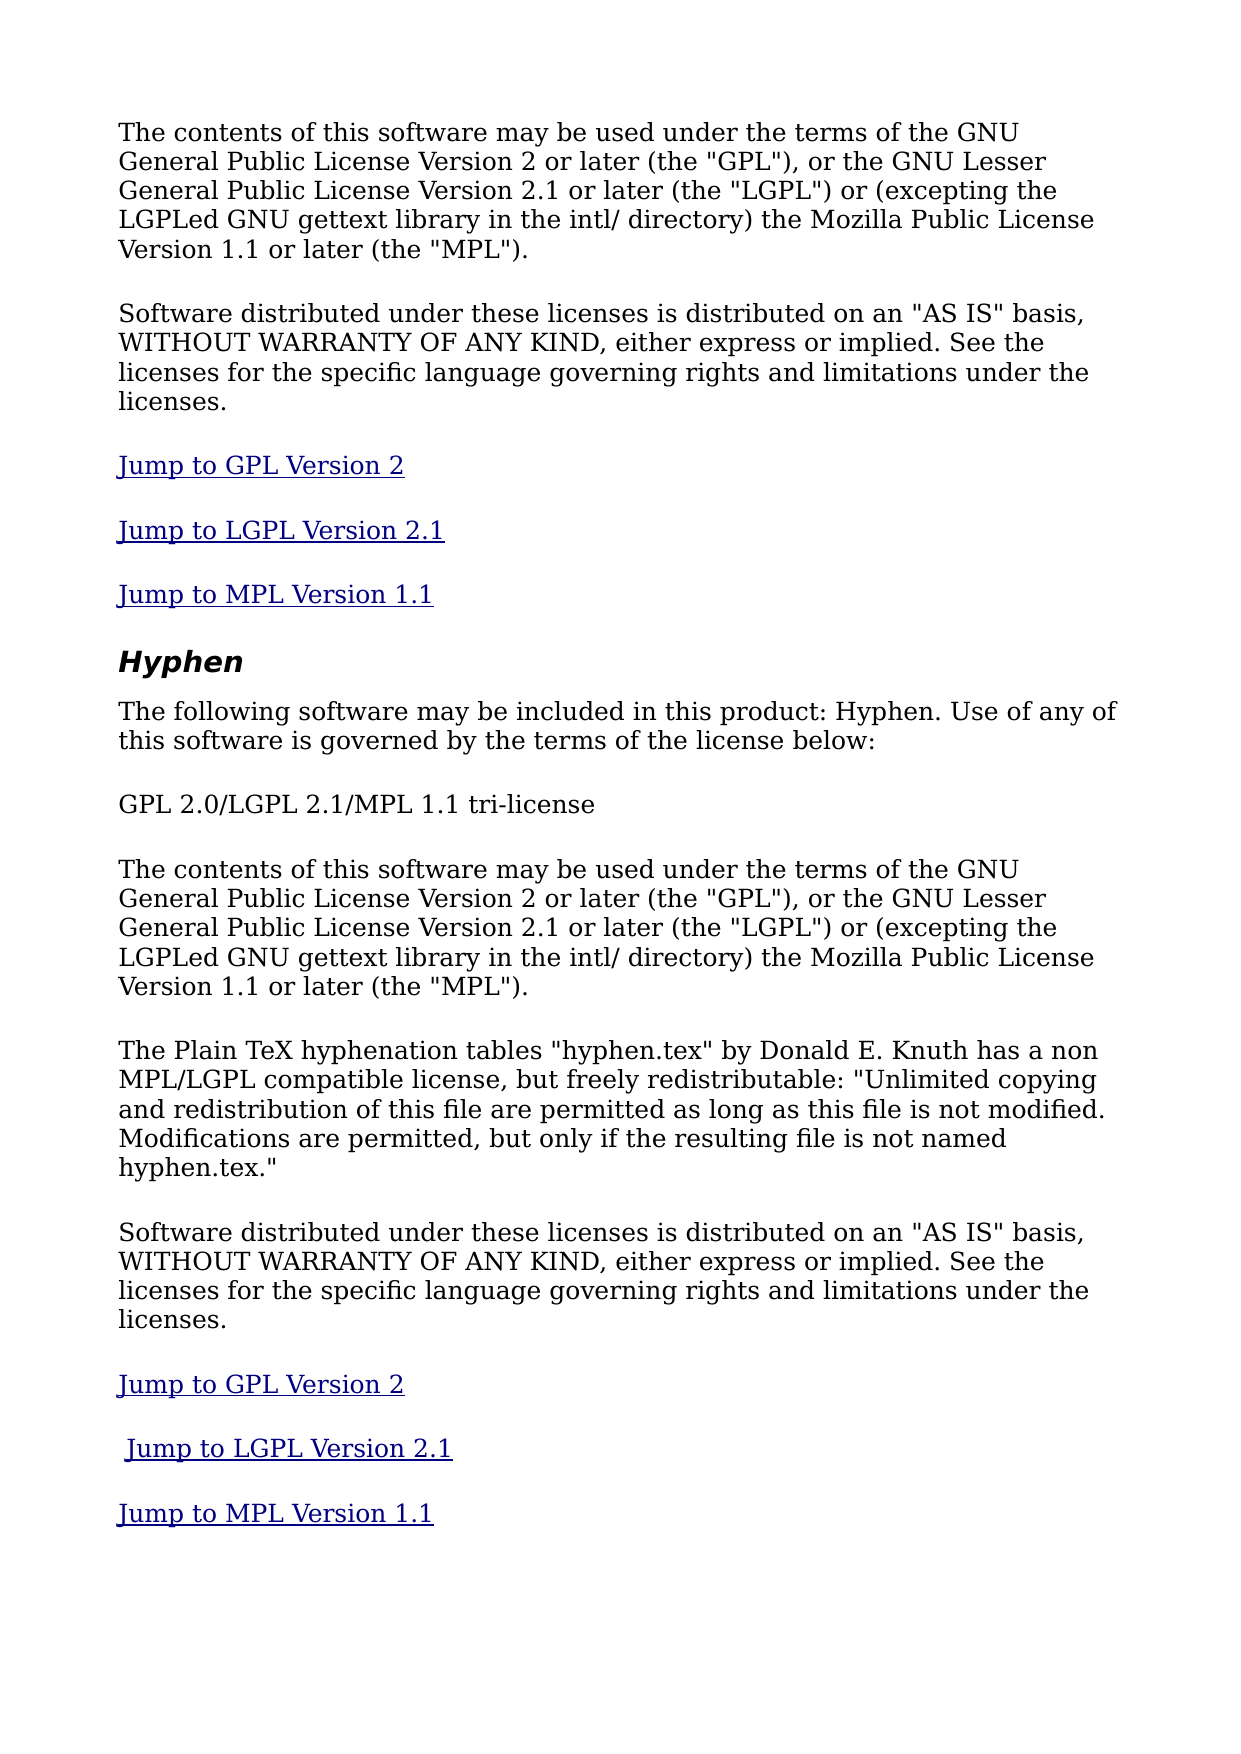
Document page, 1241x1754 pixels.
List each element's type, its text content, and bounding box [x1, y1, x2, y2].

text Software distributed under these licenses is distributed on an "AS IS" basis, WITHOUT WARRANTY OF ANY KIND, either express or implied. See the licenses for the specific language governing rights and limitations under the licenses. [118, 1218, 1122, 1334]
text Jump to MPL Version 1.1 [118, 1499, 1122, 1528]
text Jump to GPL Version 2 [118, 1370, 1122, 1399]
text Jump to MPL Version 1.1 [118, 581, 1122, 610]
text Jump to GPL Version 2 [118, 451, 1122, 481]
text The contents of this software may be used under the terms of the GNU General Public License Version 2 or later (the "GPL"), or the GNU Lesser General Public License Version 2.1 or later (the "LGPL") or (excepting the LGPLed GNU gettext library in the intl/ directory) the Mozilla Public License Version 1.1 or later (the "MPL"). [118, 855, 1122, 1001]
text The contents of this software may be used under the terms of the GNU General Public License Version 2 or later (the "GPL"), or the GNU Lesser General Public License Version 2.1 or later (the "LGPL") or (excepting the LGPLed GNU gettext library in the intl/ directory) the Mozilla Public License Version 1.1 or later (the "MPL"). [118, 118, 1122, 264]
text Jump to LGPL Version 2.1 [118, 1434, 1122, 1463]
subtitle Hyphen [118, 645, 1122, 679]
text The following software may be included in this product: Hyphen. Use of any of this software is governed by the terms of the license below: [118, 697, 1122, 755]
text GPL 2.0/LGPL 2.1/MPL 1.1 tri-license [118, 791, 1122, 820]
text Software distributed under these licenses is distributed on an "AS IS" basis, WITHOUT WARRANTY OF ANY KIND, either express or implied. See the licenses for the specific language governing rights and limitations under the licenses. [118, 299, 1122, 416]
text The Plain TeX hyphenation tables "hyphen.tex" by Donald E. Knuth has a non MPL/LGPL compatible license, but freely redistributable: "Unlimited copying and redistribution of this file are permitted as long as this file is not modified. Modifications are permitted, but only if the resulting file is not named hyphen.tex." [118, 1036, 1122, 1182]
text Jump to LGPL Version 2.1 [118, 516, 1122, 545]
